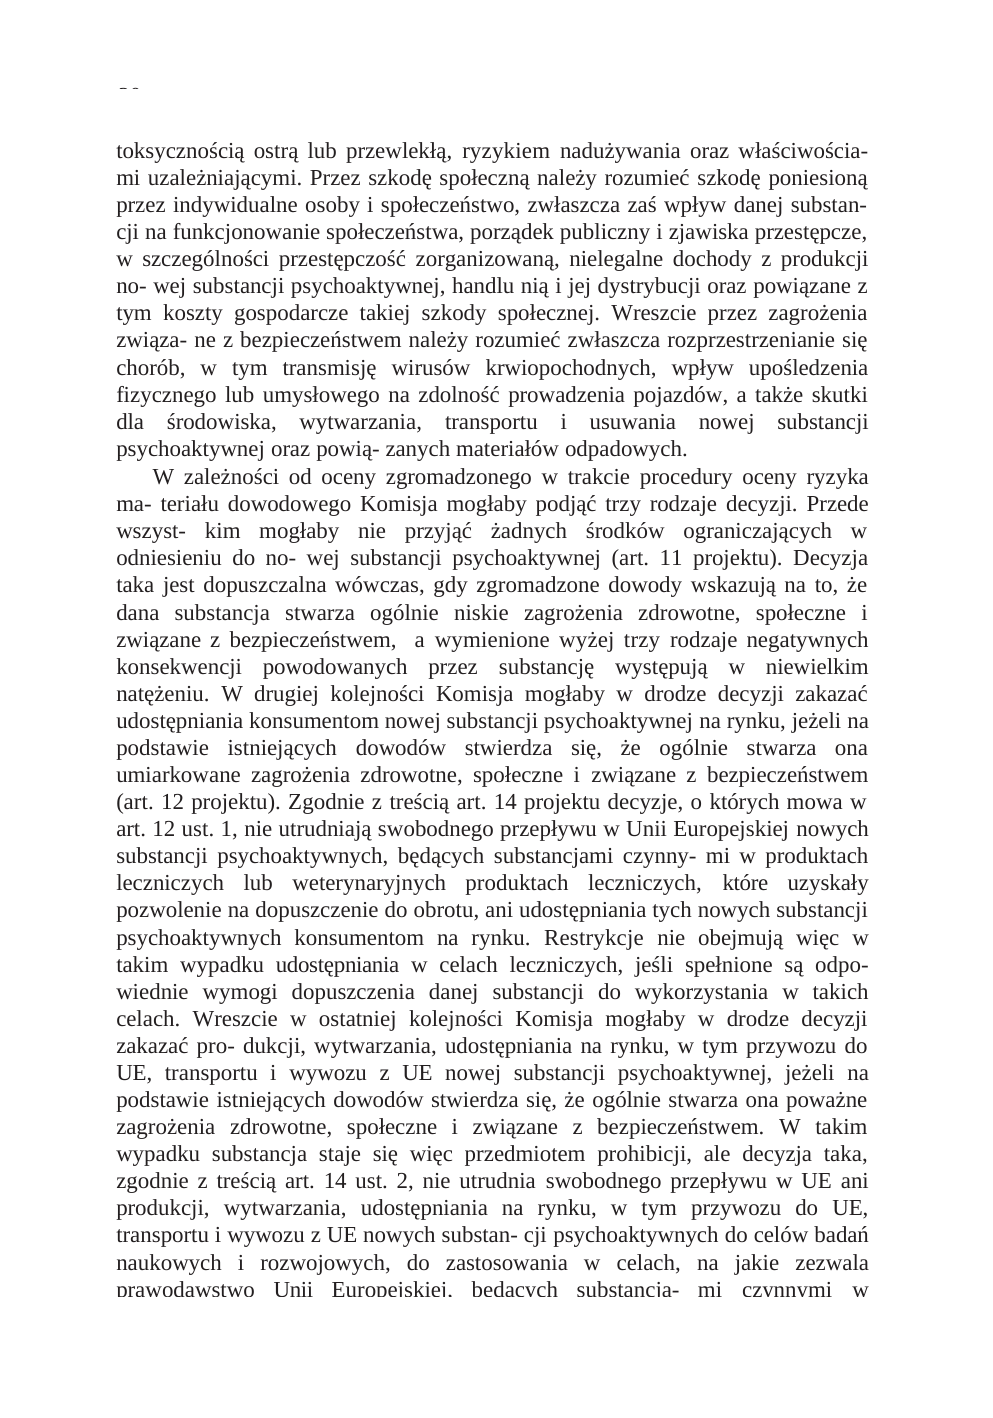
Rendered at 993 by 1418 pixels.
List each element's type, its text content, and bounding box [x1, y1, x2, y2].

text Krzysztof Krajewski [732, 85, 870, 112]
text toksycznością ostrą lub przewlekłą, ryzykiem nadużywania oraz właściwościa- mi uzależniającymi. Przez szkodę społeczną należy rozumieć szkodę poniesioną przez indywidualne osoby i społeczeństwo, zwłaszcza zaś wpływ danej substan- cji na funkcjonowanie społeczeństwa, porządek publiczny i zjawiska przestępcze, w szczególności przestępczość zorganizowaną, nielegalne dochody z produkcji no- wej substancji psychoaktywnej, handlu nią i jej dystrybucji oraz powiązane z tym koszty gospodarcze takiej szkody społecznej. Wreszcie przez zagrożenia związa- ne z bezpieczeństwem należy rozumieć zwłaszcza rozprzestrzenianie się chorób, w tym transmisję wirusów krwiopochodnych, wpływ upośledzenia fizycznego lub umysłowego na zdolność prowadzenia pojazdów, a także skutki dla środowiska, wytwarzania, transportu i usuwania nowej substancji psychoaktywnej oraz powią- zanych materiałów odpadowych. [116, 137, 869, 461]
text W zależności od oceny zgromadzonego w trakcie procedury oceny ryzyka ma- teriału dowodowego Komisja mogłaby podjąć trzy rodzaje decyzji. Przede wszyst- kim mogłaby nie przyjąć żadnych środków ograniczających w odniesieniu do no- wej substancji psychoaktywnej (art. 11 projektu). Decyzja taka jest dopuszczalna wówczas, gdy zgromadzone dowody wskazują na to, że dana substancja stwarza ogólnie niskie zagrożenia zdrowotne, społeczne i związane z bezpieczeństwem, a wymienione wyżej trzy rodzaje negatywnych konsekwencji powodowanych przez substancję występują w niewielkim natężeniu. W drugiej kolejności Komisja mogłaby w drodze decyzji zakazać udostępniania konsumentom nowej substancji psychoaktywnej na rynku, jeżeli na podstawie istniejących dowodów stwierdza się, że ogólnie stwarza ona umiarkowane zagrożenia zdrowotne, społeczne i związane z bezpieczeństwem (art. 12 projektu). Zgodnie z treścią art. 14 projektu decyzje, o których mowa w art. 12 ust. 1, nie utrudniają swobodnego przepływu w Unii Europejskiej nowych substancji psychoaktywnych, będących substancjami czynny- mi w produktach leczniczych lub weterynaryjnych produktach leczniczych, które uzyskały pozwolenie na dopuszczenie do obrotu, ani udostępniania tych nowych substancji psychoaktywnych konsumentom na rynku. Restrykcje nie obejmują więc w takim wypadku udostępniania w celach leczniczych, jeśli spełnione są odpo- wiednie wymogi dopuszczenia danej substancji do wykorzystania w takich celach. Wreszcie w ostatniej kolejności Komisja mogłaby w drodze decyzji zakazać pro- dukcji, wytwarzania, udostępniania na rynku, w tym przywozu do UE, transportu i wywozu z UE nowej substancji psychoaktywnej, jeżeli na podstawie istniejących dowodów stwierdza się, że ogólnie stwarza ona poważne zagrożenia zdrowotne, społeczne i związane z bezpieczeństwem. W takim wypadku substancja staje się więc przedmiotem prohibicji, ale decyzja taka, zgodnie z treścią art. 14 ust. 2, nie utrudnia swobodnego przepływu w UE ani produkcji, wytwarzania, udostępniania na rynku, w tym przywozu do UE, transportu i wywozu z UE nowych substan- cji psychoaktywnych do celów badań naukowych i rozwojowych, do zastosowania w celach, na jakie zezwala prawodawstwo Unii Europejskiej, będących substancja- mi czynnymi w produktach leczniczych lub weterynaryjnych produktach leczni- [116, 463, 869, 1296]
text 30 [118, 82, 142, 89]
